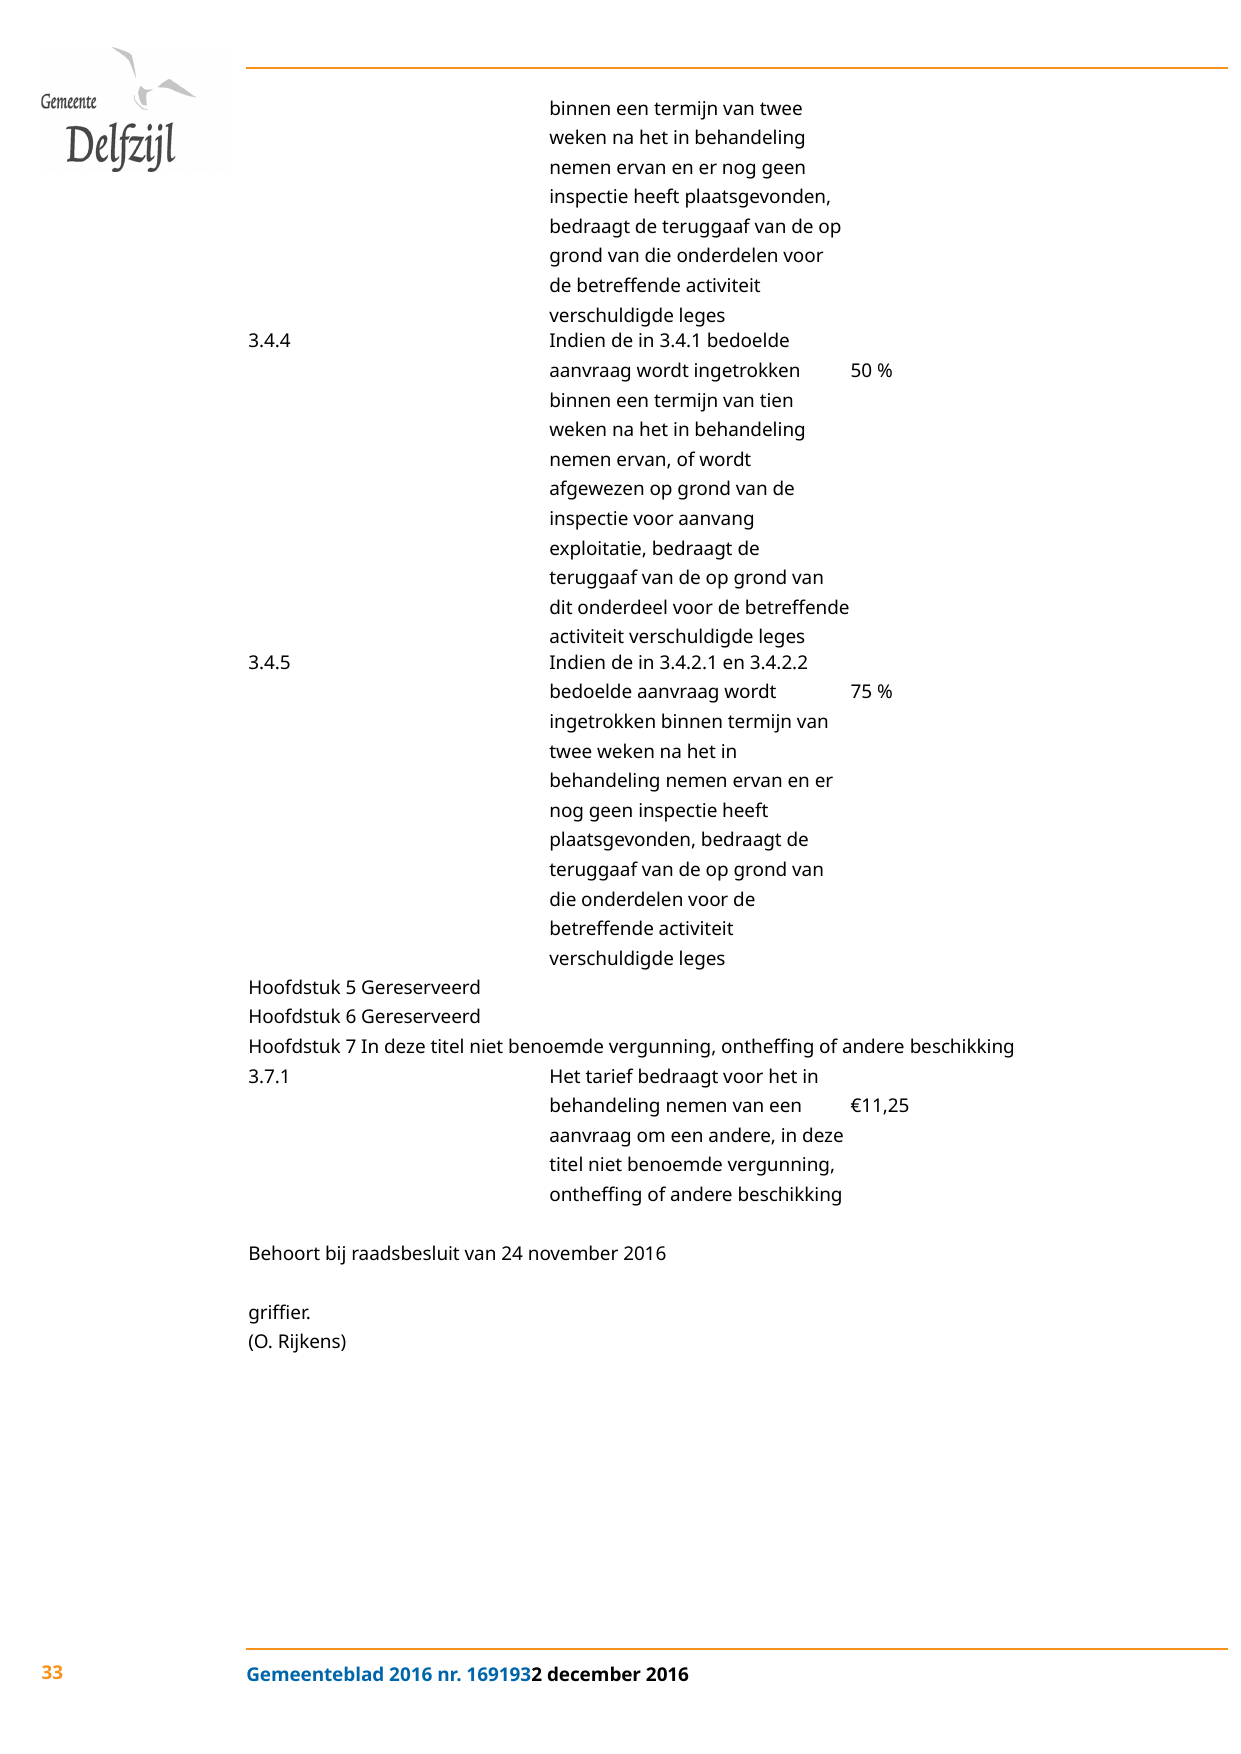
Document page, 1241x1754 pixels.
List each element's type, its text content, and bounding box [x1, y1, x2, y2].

table_cell Indien de in 3.4.1 bedoelde aanvraag wordt ingetrokken binnen een termijn van tien weken na het in behandeling nemen ervan, of wordt afgewezen op grond van de inspectie voor aanvang exploitatie, bedraagt de teruggaaf van de op grond van dit onderdeel voor de betreffende activiteit verschuldigde leges [549, 328, 850, 649]
text Hoofdstuk 7 In deze titel niet benoemde vergunning, ontheffing of andere beschikking [248, 1033, 1152, 1059]
text griffier. [248, 1299, 1152, 1324]
table_cell 50 % [850, 328, 1152, 649]
table_header Het tarief bedraagt voor het in behandeling nemen van een aanvraag om een andere, in deze titel niet benoemde vergunning, ontheffing of andere beschikking [549, 1063, 850, 1207]
table_cell [850, 95, 1152, 328]
table_cell 3.4.5 [248, 649, 549, 971]
text Behoort bij raadsbesluit van 24 november 2016 [248, 1240, 1152, 1265]
table_cell 3.4.4 [248, 328, 549, 649]
picture [41, 47, 231, 172]
text Hoofdstuk 6 Gereserveerd [248, 1003, 1152, 1029]
table_cell [248, 95, 549, 328]
table_header €11,25 [850, 1063, 1152, 1207]
table_cell 75 % [850, 649, 1152, 971]
table_cell Indien de in 3.4.2.1 en 3.4.2.2 bedoelde aanvraag wordt ingetrokken binnen termijn van twee weken na het in behandeling nemen ervan en er nog geen inspectie heeft plaatsgevonden, bedraagt de teruggaaf van de op grond van die onderdelen voor de betreffende activiteit verschuldigde leges [549, 649, 850, 971]
table_header 3.7.1 [248, 1063, 549, 1207]
text Hoofdstuk 5 Gereserveerd [248, 974, 1152, 1000]
text (O. Rijkens) [248, 1328, 1152, 1354]
table_cell binnen een termijn van twee weken na het in behandeling nemen ervan en er nog geen inspectie heeft plaatsgevonden, bedraagt de teruggaaf van de op grond van die onderdelen voor de betreffende activiteit verschuldigde leges [549, 95, 850, 328]
